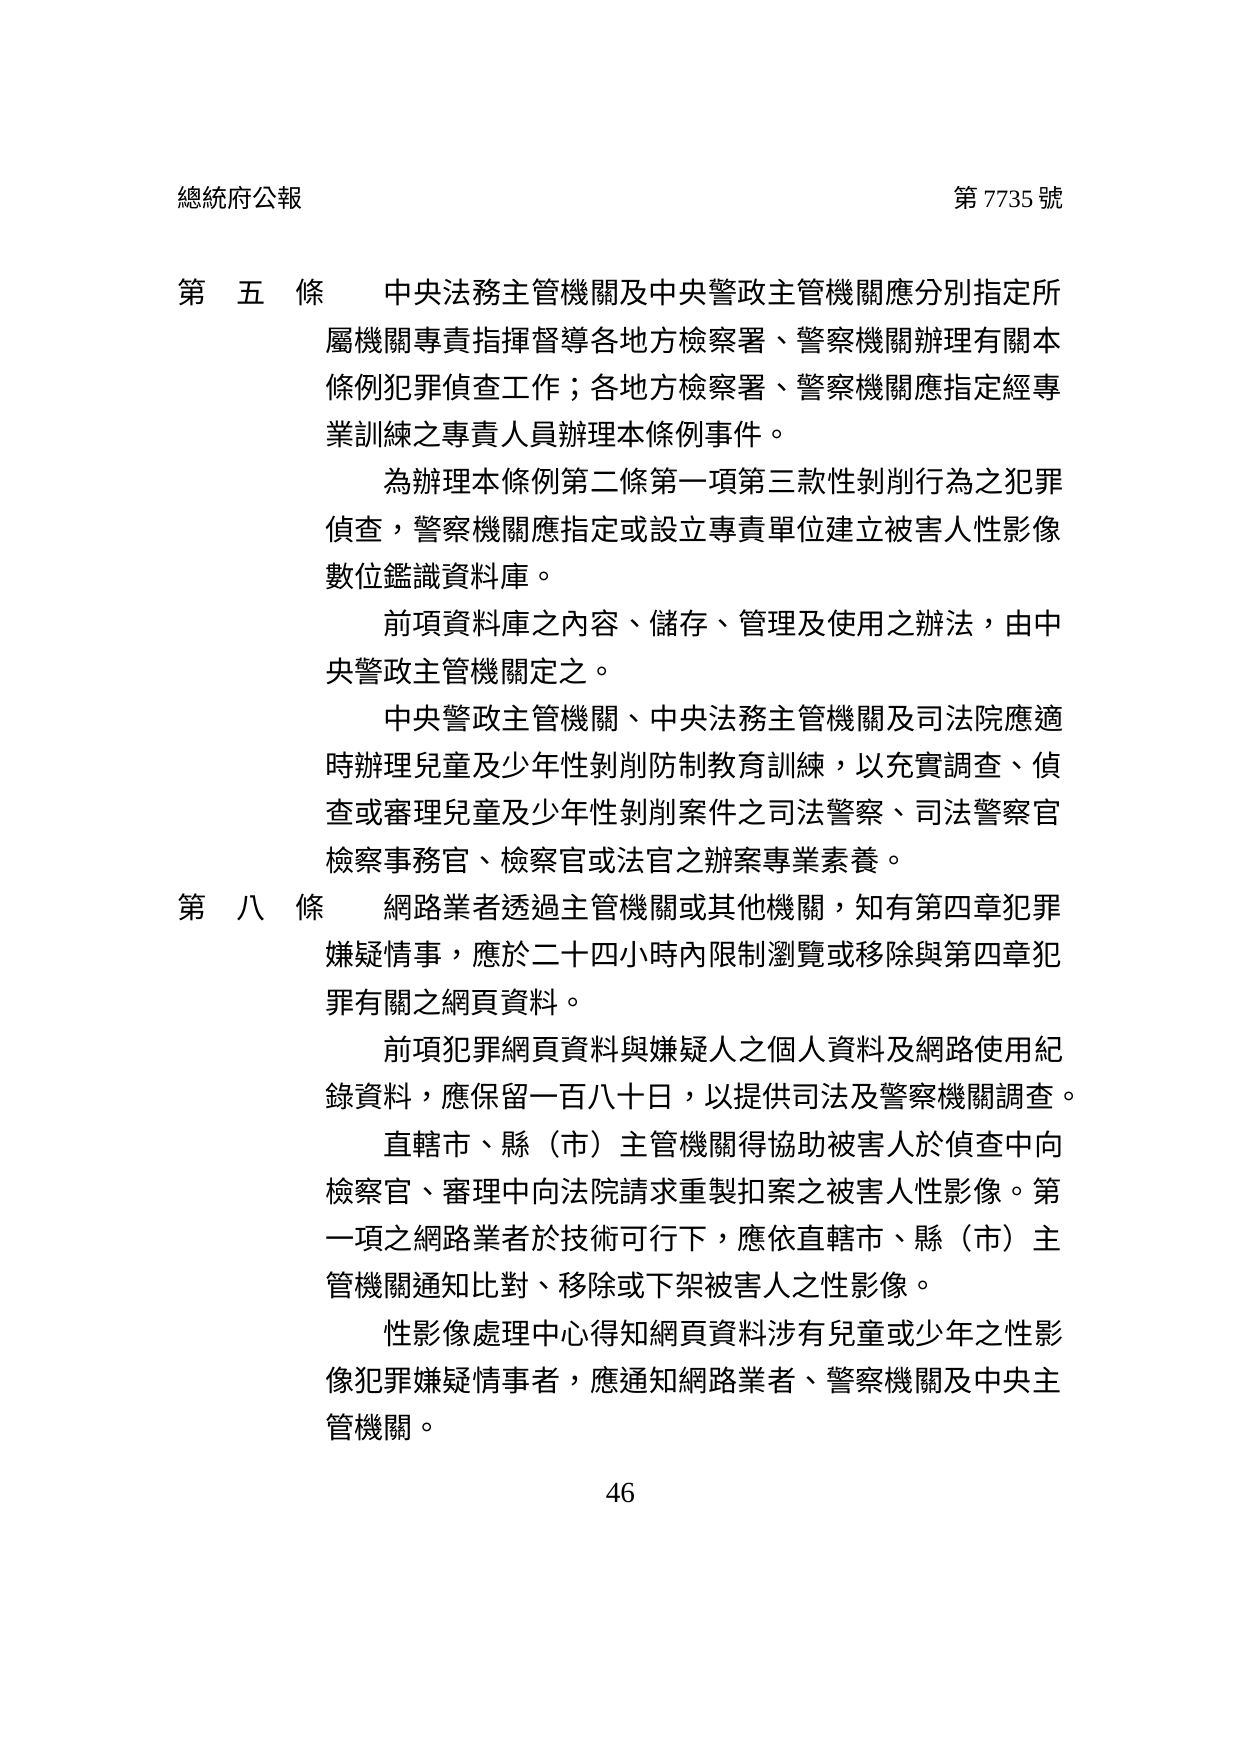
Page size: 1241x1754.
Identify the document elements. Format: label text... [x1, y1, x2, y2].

text 前項資料庫之內容、儲存、管理及使用之辦法，由中央警政主管機關定之。 [325, 597, 1063, 691]
text 性影像處理中心得知網頁資料涉有兒童或少年之性影像犯罪嫌疑情事者，應通知網路業者、警察機關及中央主管機關。 [325, 1306, 1063, 1448]
text 直轄市、縣（市）主管機關得協助被害人於偵查中向檢察官、審理中向法院請求重製扣案之被害人性影像。第一項之網路業者於技術可行下，應依直轄市、縣（市）主管機關通知比對、移除或下架被害人之性影像。 [325, 1117, 1063, 1306]
text 前項犯罪網頁資料與嫌疑人之個人資料及網路使用紀錄資料，應保留一百八十日，以提供司法及警察機關調查。 [325, 1022, 1063, 1117]
text 中央警政主管機關、中央法務主管機關及司法院應適時辦理兒童及少年性剝削防制教育訓練，以充實調查、偵查或審理兒童及少年性剝削案件之司法警察、司法警察官、檢察事務官、檢察官或法官之辦案專業素養。 [325, 691, 1063, 881]
text 為辦理本條例第二條第一項第三款性剝削行為之犯罪偵查，警察機關應指定或設立專責單位建立被害人性影像數位鑑識資料庫。 [325, 455, 1063, 597]
text 第 八 條 網路業者透過主管機關或其他機關，知有第四章犯罪嫌疑情事，應於二十四小時內限制瀏覽或移除與第四章犯罪有關之網頁資料。 [177, 881, 1063, 1022]
text 第 五 條 中央法務主管機關及中央警政主管機關應分別指定所屬機關專責指揮督導各地方檢察署、警察機關辦理有關本條例犯罪偵查工作；各地方檢察署、警察機關應指定經專業訓練之專責人員辦理本條例事件。 [177, 266, 1063, 455]
